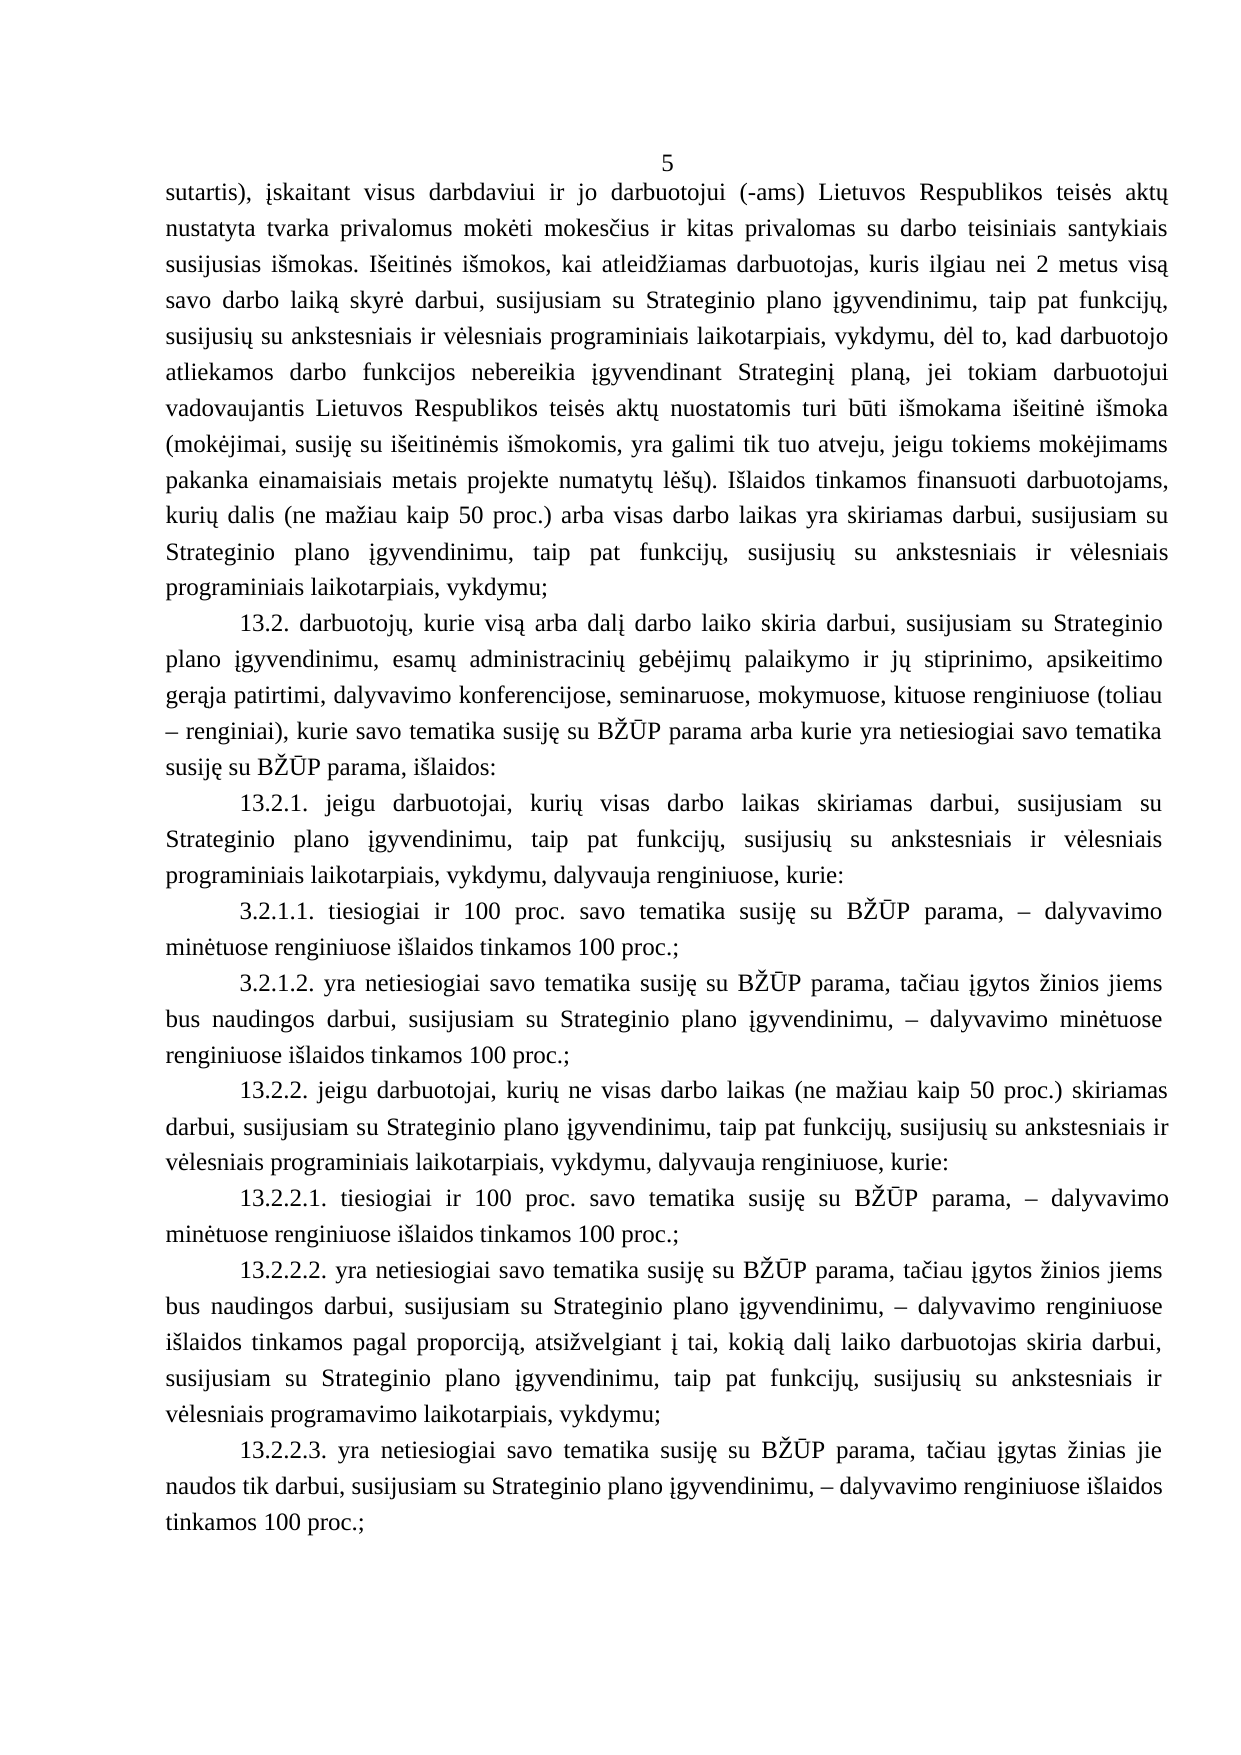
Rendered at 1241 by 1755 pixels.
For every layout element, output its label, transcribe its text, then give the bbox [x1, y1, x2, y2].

text 3.2.1.2. yra netiesiogiai savo tematika susiję su BŽŪP parama, tačiau įgytos žinios jiems bus naudingos darbui, susijusiam su Strateginio plano įgyvendinimu, – dalyvavimo minėtuose renginiuose išlaidos tinkamos 100 proc.; [165, 968, 1163, 1068]
text 13.2.2. jeigu darbuotojai, kurių ne visas darbo laikas (ne mažiau kaip 50 proc.) skiriamas darbui, susijusiam su Strateginio plano įgyvendinimu, taip pat funkcijų, susijusių su ankstesniais ir vėlesniais programiniais laikotarpiais, vykdymu, dalyvauja renginiuose, kurie: [165, 1076, 1169, 1176]
text 13.2.2.1. tiesiogiai ir 100 proc. savo tematika susiję su BŽŪP parama, – dalyvavimo minėtuose renginiuose išlaidos tinkamos 100 proc.; [165, 1183, 1169, 1248]
text 3.2.1.1. tiesiogiai ir 100 proc. savo tematika susiję su BŽŪP parama, – dalyvavimo minėtuose renginiuose išlaidos tinkamos 100 proc.; [165, 896, 1163, 961]
text sutartis), įskaitant visus darbdaviui ir jo darbuotojui (-ams) Lietuvos Respublikos teisės aktų nustatyta tvarka privalomus mokėti mokesčius ir kitas privalomas su darbo teisiniais santykiais susijusias išmokas. Išeitinės išmokos, kai atleidžiamas darbuotojas, kuris ilgiau nei 2 metus visą savo darbo laiką skyrė darbui, susijusiam su Strateginio plano įgyvendinimu, taip pat funkcijų, susijusių su ankstesniais ir vėlesniais programiniais laikotarpiais, vykdymu, dėl to, kad darbuotojo atliekamos darbo funkcijos nebereikia įgyvendinant Strateginį planą, jei tokiam darbuotojui vadovaujantis Lietuvos Respublikos teisės aktų nuostatomis turi būti išmokama išeitinė išmoka (mokėjimai, susiję su išeitinėmis išmokomis, yra galimi tik tuo atveju, jeigu tokiems mokėjimams pakanka einamaisiais metais projekte numatytų lėšų). Išlaidos tinkamos finansuoti darbuotojams, kurių dalis (ne mažiau kaip 50 proc.) arba visas darbo laikas yra skiriamas darbui, susijusiam su Strateginio plano įgyvendinimu, taip pat funkcijų, susijusių su ankstesniais ir vėlesniais programiniais laikotarpiais, vykdymu; [165, 177, 1169, 601]
text 13.2. darbuotojų, kurie visą arba dalį darbo laiko skiria darbui, susijusiam su Strateginio plano įgyvendinimu, esamų administracinių gebėjimų palaikymo ir jų stiprinimo, apsikeitimo gerąja patirtimi, dalyvavimo konferencijose, seminaruose, mokymuose, kituose renginiuose (toliau – renginiai), kurie savo tematika susiję su BŽŪP parama arba kurie yra netiesiogiai savo tematika susiję su BŽŪP parama, išlaidos: [165, 608, 1163, 781]
text 13.2.2.2. yra netiesiogiai savo tematika susiję su BŽŪP parama, tačiau įgytos žinios jiems bus naudingos darbui, susijusiam su Strateginio plano įgyvendinimu, – dalyvavimo renginiuose išlaidos tinkamos pagal proporciją, atsižvelgiant į tai, kokią dalį laiko darbuotojas skiria darbui, susijusiam su Strateginio plano įgyvendinimu, taip pat funkcijų, susijusių su ankstesniais ir vėlesniais programavimo laikotarpiais, vykdymu; [165, 1255, 1163, 1428]
text 13.2.2.3. yra netiesiogiai savo tematika susiję su BŽŪP parama, tačiau įgytas žinias jie naudos tik darbui, susijusiam su Strateginio plano įgyvendinimu, – dalyvavimo renginiuose išlaidos tinkamos 100 proc.; [165, 1435, 1163, 1536]
text 13.2.1. jeigu darbuotojai, kurių visas darbo laikas skiriamas darbui, susijusiam su Strateginio plano įgyvendinimu, taip pat funkcijų, susijusių su ankstesniais ir vėlesniais programiniais laikotarpiais, vykdymu, dalyvauja renginiuose, kurie: [165, 788, 1163, 889]
